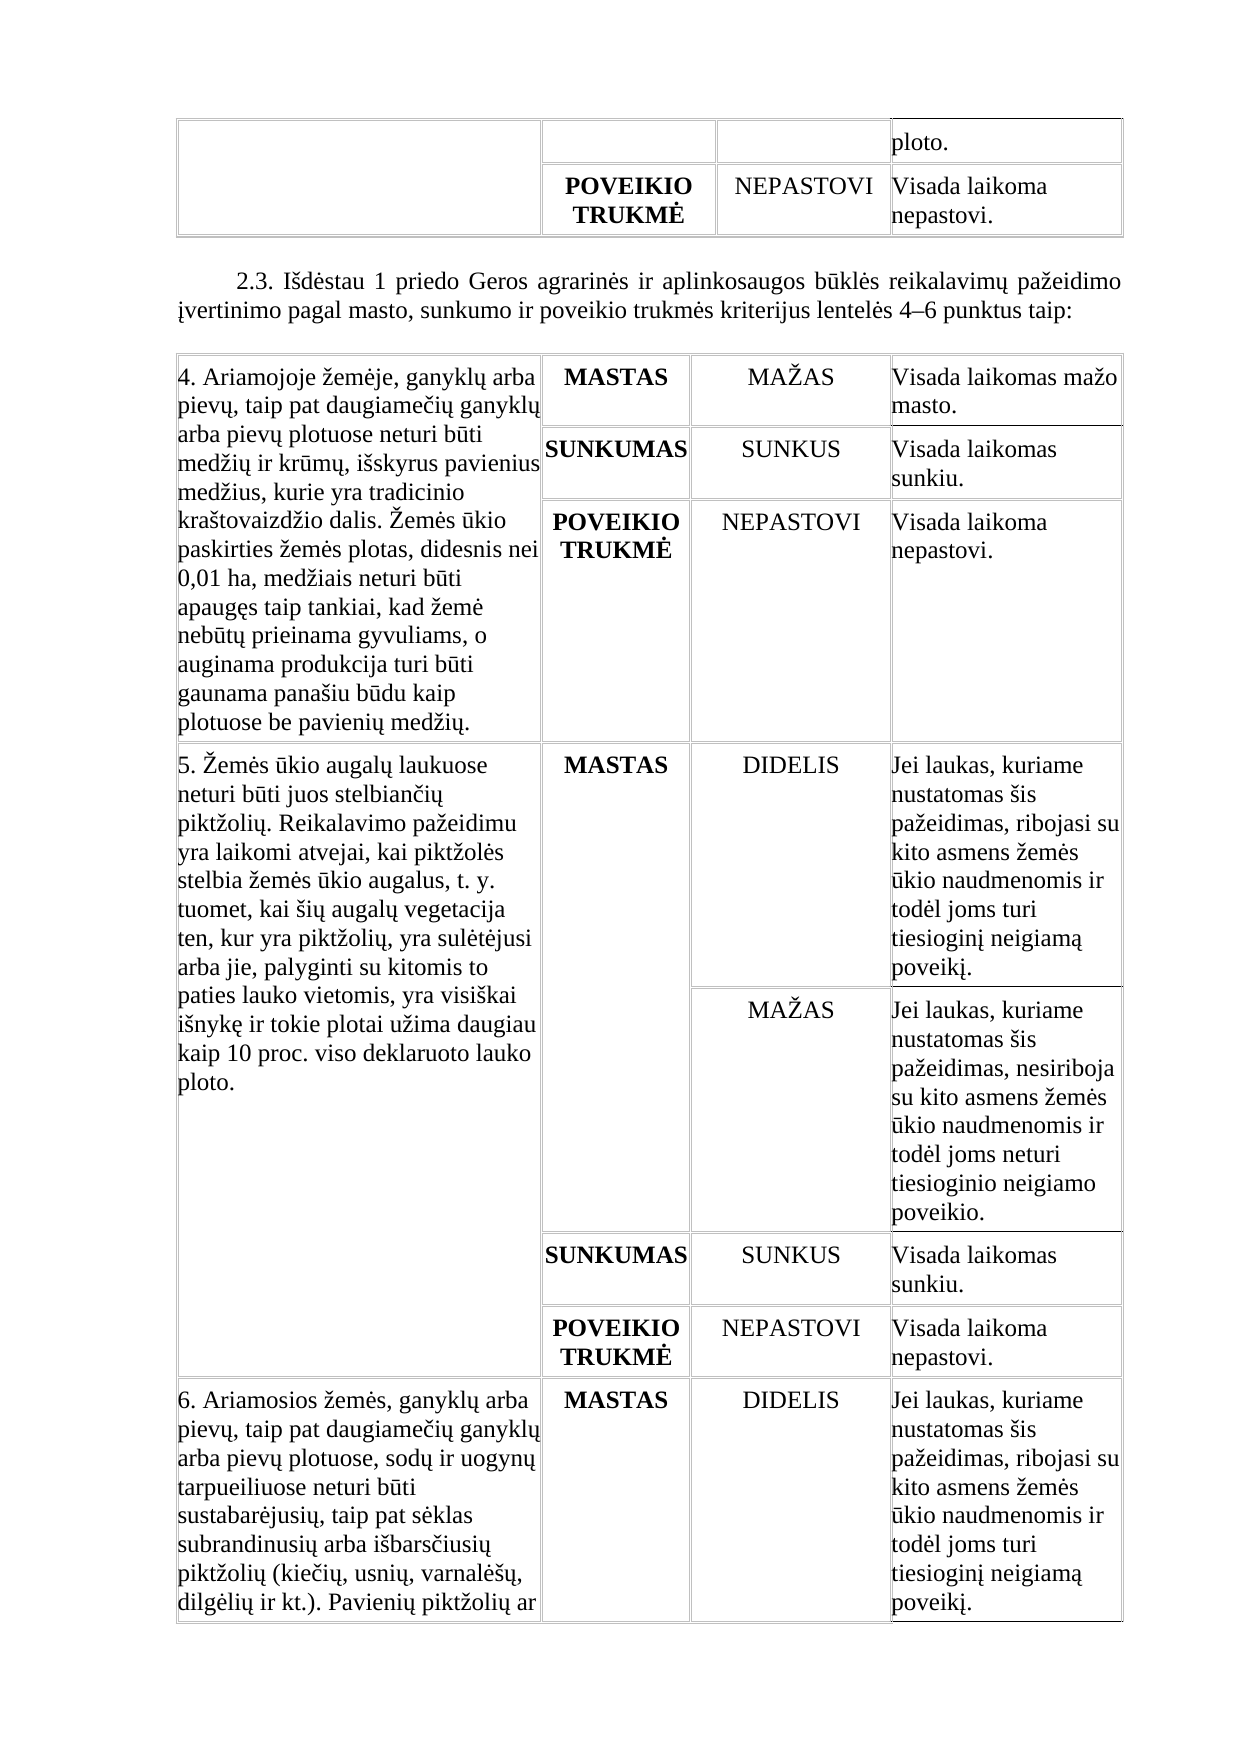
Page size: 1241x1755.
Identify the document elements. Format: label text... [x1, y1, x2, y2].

table_cell NEPASTOVI [718, 165, 890, 234]
table_header 4. Ariamojoje žemėje, ganyklų arba pievų, taip pat daugiamečių ganyklų arba pievų plotuose neturi būti medžių ir krūmų, išskyrus pavienius medžius, kurie yra tradicinio kraštovaizdžio dalis. Žemės ūkio paskirties žemės plotas, didesnis nei 0,01 ha, medžiais neturi būti apaugęs taip tankiai, kad žemė nebūtų prieinama gyvuliams, o auginama produkcija turi būti gaunama panašiu būdu kaip plotuose be pavienių medžių. [179, 356, 540, 741]
table_cell SUNKUMAS [543, 428, 689, 497]
table_cell Jei laukas, kuriame nustatomas šis pažeidimas, ribojasi su kito asmens žemės ūkio naudmenomis ir todėl joms turi tiesioginį neigiamą poveikį. [893, 744, 1121, 986]
table_header Visada laikomas mažo masto. [893, 356, 1121, 425]
table_cell POVEIKIO TRUKMĖ [543, 165, 715, 234]
table_cell 5. Žemės ūkio augalų laukuose neturi būti juos stelbiančių piktžolių. Reikalavimo pažeidimu yra laikomi atvejai, kai piktžolės stelbia žemės ūkio augalus, t. y. tuomet, kai šių augalų vegetacija ten, kur yra piktžolių, yra sulėtėjusi arba jie, palyginti su kitomis to paties lauko vietomis, yra visiškai išnykę ir tokie plotai užima daugiau kaip 10 proc. viso deklaruoto lauko ploto. [179, 744, 540, 1376]
table_cell SUNKUMAS [543, 1234, 689, 1304]
table_cell Visada laikomas sunkiu. [893, 1232, 1121, 1304]
table_cell ploto. [893, 119, 1121, 162]
table_cell Visada laikoma nepastovi. [893, 501, 1121, 741]
table_cell DIDELIS [692, 1379, 890, 1621]
table_cell Visada laikoma nepastovi. [893, 1307, 1121, 1376]
table_cell MASTAS [543, 1379, 689, 1621]
table_cell NEPASTOVI [692, 501, 890, 741]
table_header MASTAS [543, 356, 689, 425]
table_cell [179, 121, 540, 234]
table_cell [543, 121, 715, 162]
table_cell 6. Ariamosios žemės, ganyklų arba pievų, taip pat daugiamečių ganyklų arba pievų plotuose, sodų ir uogynų tarpueiliuose neturi būti sustabarėjusių, taip pat sėklas subrandinusių arba išbarsčiusių piktžolių (kiečių, usnių, varnalėšų, dilgėlių ir kt.). Pavienių piktžolių ar [179, 1379, 540, 1621]
table_header Mažas [692, 356, 890, 425]
table_cell Sunkus [692, 428, 890, 497]
table_cell POVEIKIO TRUKMĖ [543, 501, 689, 741]
table_cell [718, 121, 890, 162]
table_cell Visada laikoma nepastovi. [893, 165, 1121, 234]
table_cell MASTAS [543, 744, 689, 1231]
table_cell Mažas [692, 989, 890, 1231]
table_cell NEPASTOVI [692, 1307, 890, 1376]
text 2.3. Išdėstau 1 priedo Geros agrarinės ir aplinkosaugos būklės reikalavimų pažeidimo įvertinimo pagal masto, sunkumo ir poveikio trukmės kriterijus lentelės 4–6 punktus taip: [177, 266, 1122, 324]
table_cell Jei laukas, kuriame nustatomas šis pažeidimas, nesiriboja su kito asmens žemės ūkio naudmenomis ir todėl joms neturi tiesioginio neigiamo poveikio. [893, 987, 1121, 1231]
table_cell Jei laukas, kuriame nustatomas šis pažeidimas, ribojasi su kito asmens žemės ūkio naudmenomis ir todėl joms turi tiesioginį neigiamą poveikį. [893, 1379, 1121, 1621]
table_cell POVEIKIO TRUKMĖ [543, 1307, 689, 1376]
table_cell Visada laikomas sunkiu. [893, 426, 1121, 497]
table_cell DIDELIS [692, 744, 890, 986]
table_cell Sunkus [692, 1234, 890, 1304]
